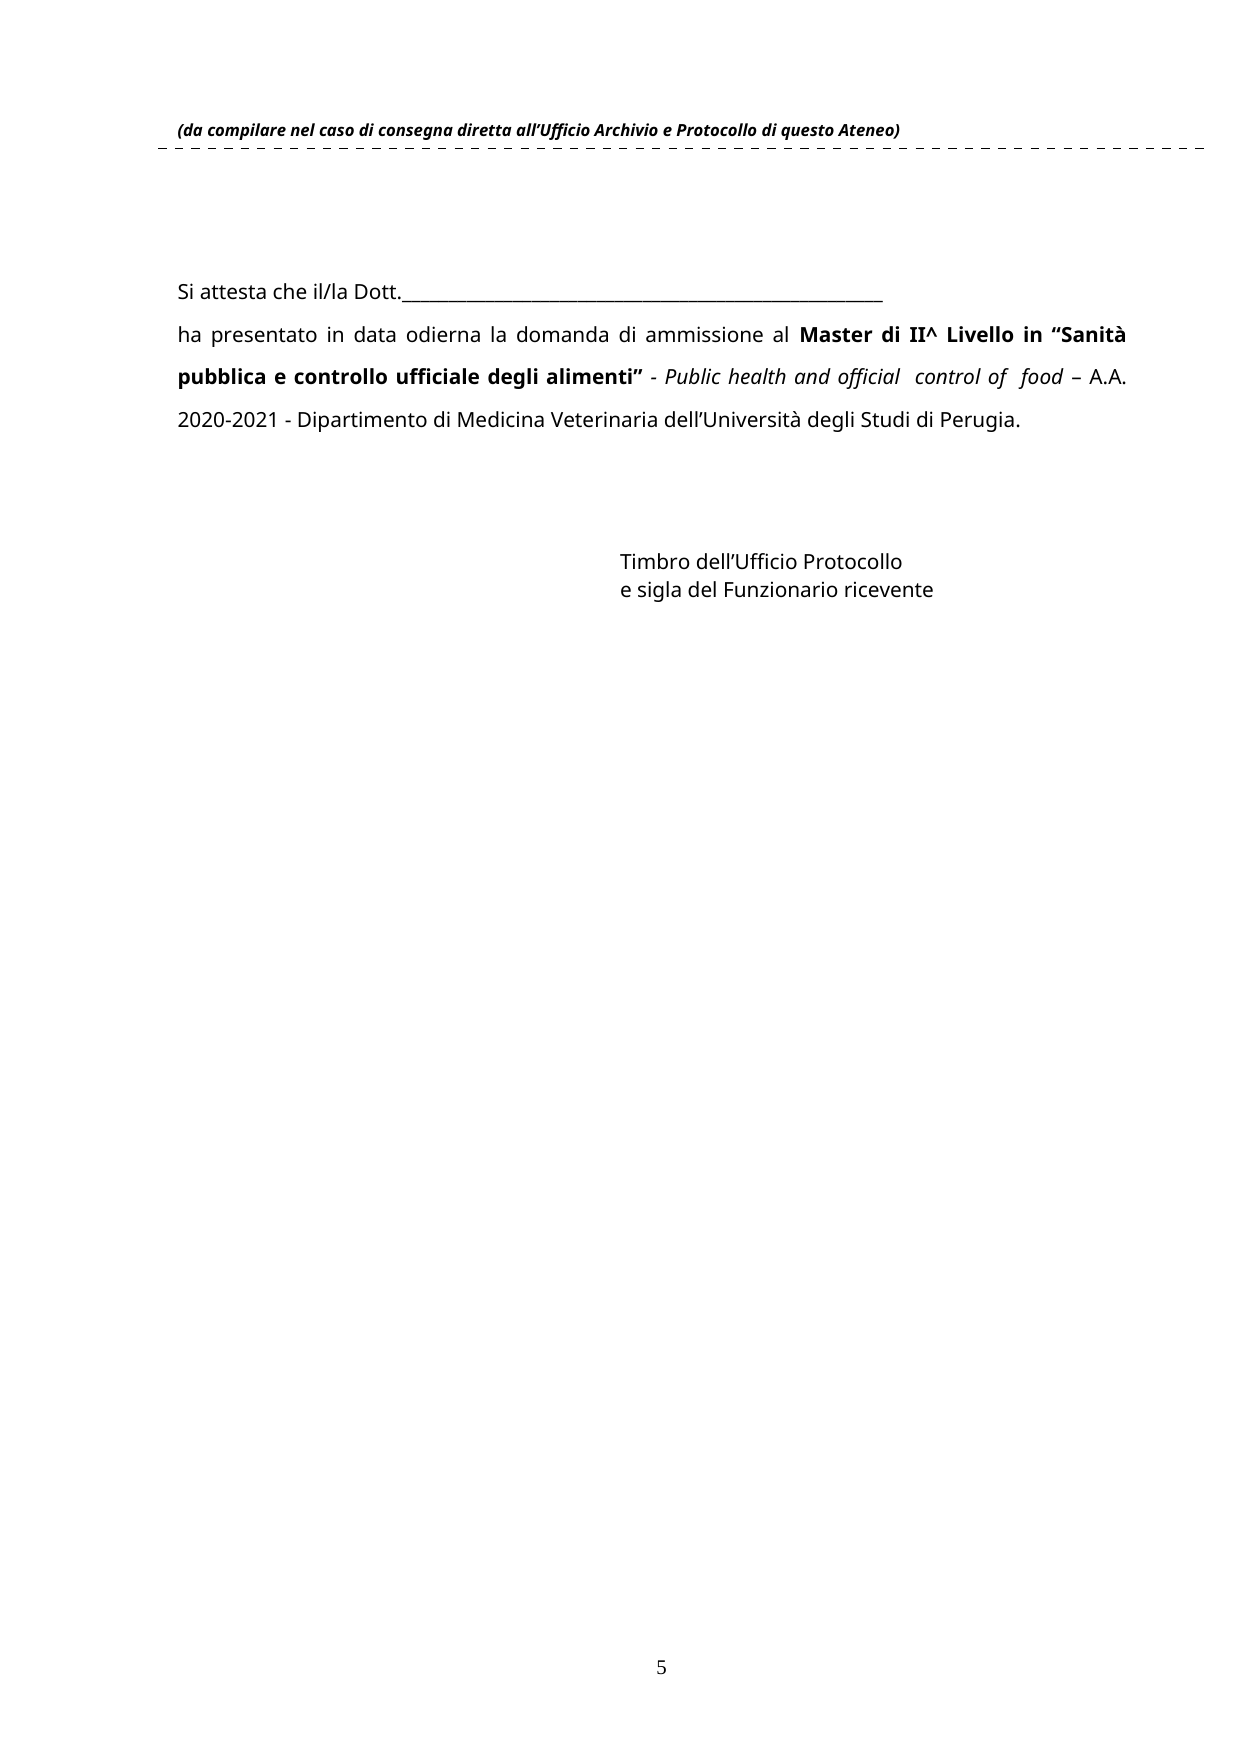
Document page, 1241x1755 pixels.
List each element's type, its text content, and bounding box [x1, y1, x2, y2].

text (da compilare nel caso di consegna diretta all’Ufficio Archivio e Protocollo di questo Ateneo) [177, 118, 1137, 141]
text e sigla del Funzionario ricevente [177, 576, 1137, 604]
text ha presentato in data odierna la domanda di ammissione al Master di II^ Livello in “Sanità pubblica e controllo ufficiale degli alimenti” - Public health and official control of food – A.A. 2020-2021 - Dipartimento di Medicina Veterinaria dell’Università degli Studi di Perugia. [177, 320, 1127, 433]
text Si attesta che il/la Dott.____________________________________________________ [177, 277, 1137, 306]
text Timbro dell’Ufficio Protocollo [177, 547, 1137, 576]
